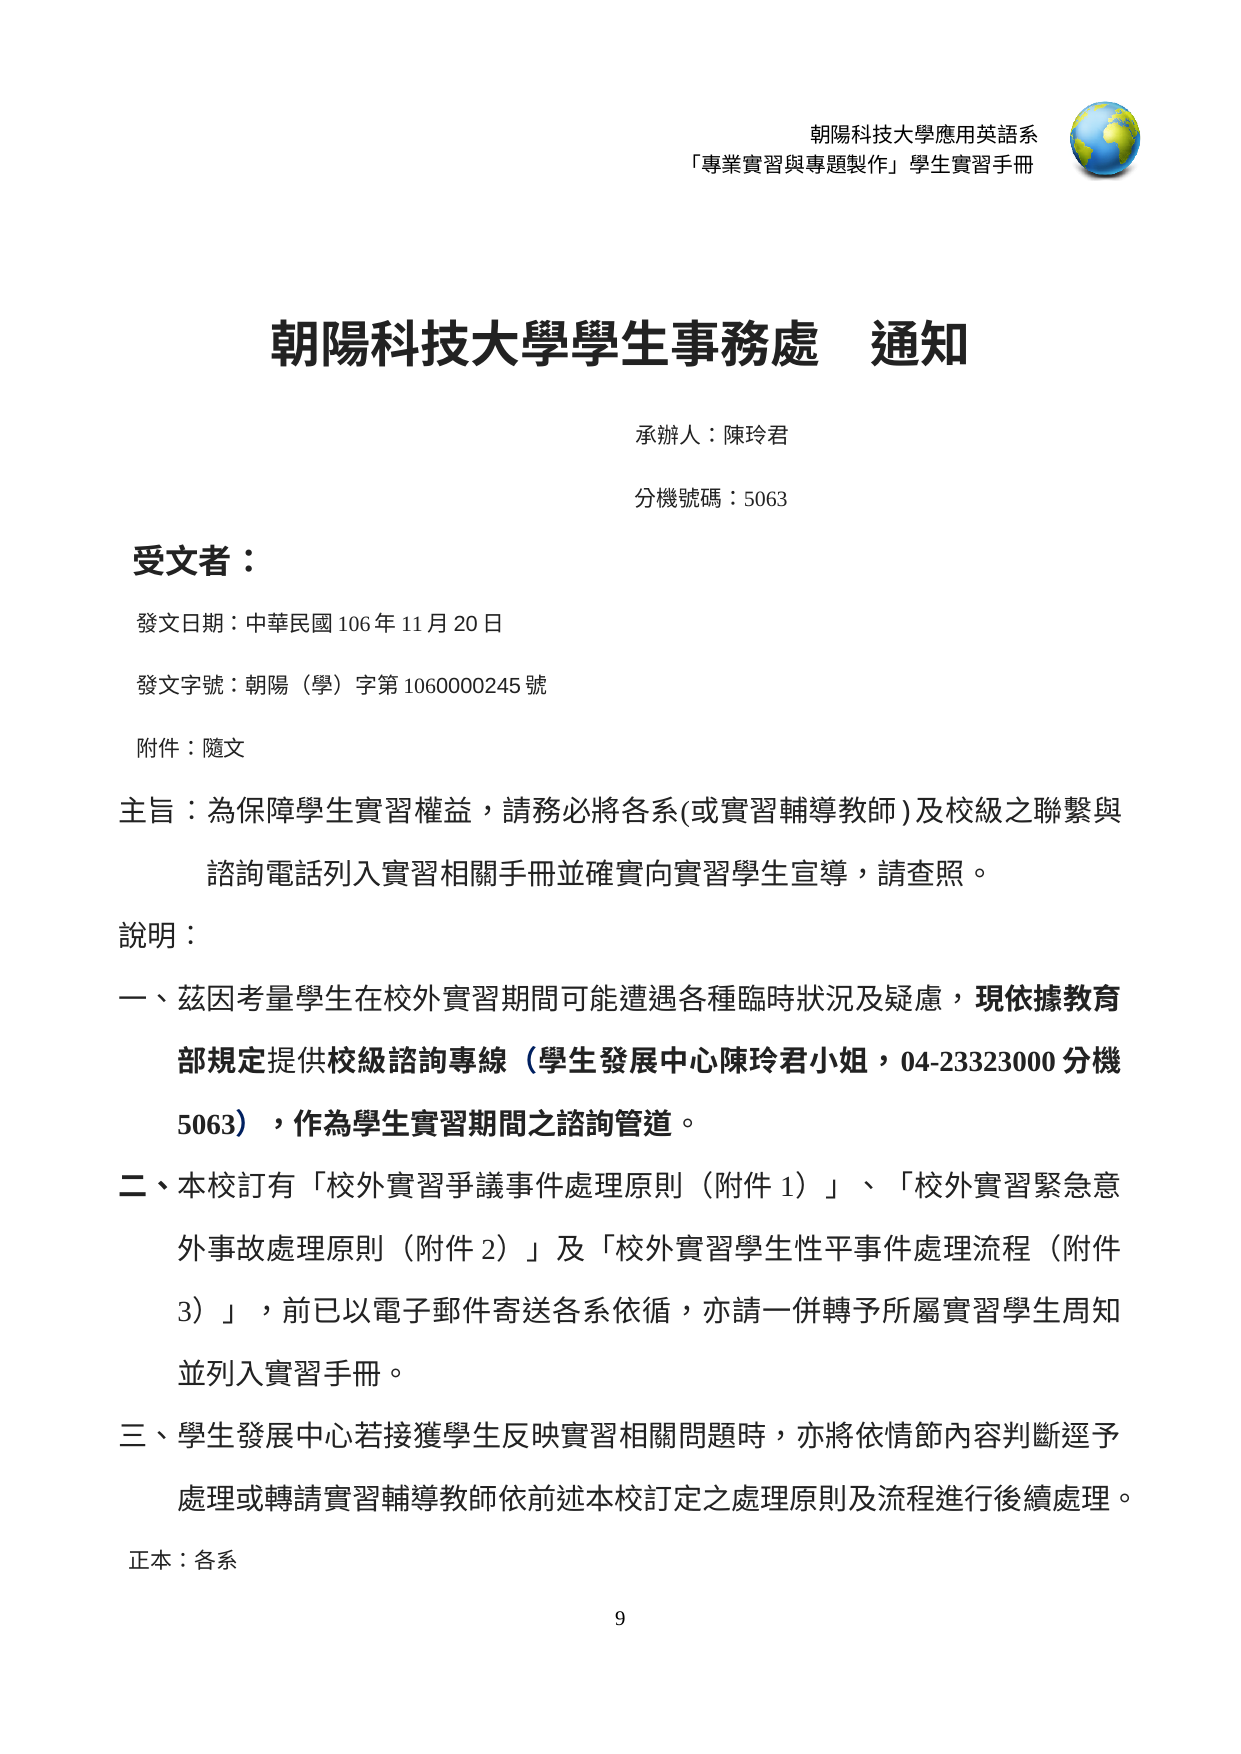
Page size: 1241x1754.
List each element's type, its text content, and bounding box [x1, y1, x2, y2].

text 發文日期：中華民國106年11月20日 [118, 580, 1122, 642]
text 發文字號：朝陽（學）字第1060000245號 [118, 642, 1122, 705]
text 三、學生發展中心若接獲學生反映實習相關問題時，亦將依情節內容判斷逕予處理或轉請實習輔導教師依前述本校訂定之處理原則及流程進行後續處理。 [118, 1392, 1122, 1517]
text 分機號碼：5063 [118, 455, 1122, 517]
text 受文者： [118, 517, 1122, 580]
text 朝陽科技大學學生事務處 通知 [118, 267, 1122, 392]
text 說明︰ [118, 892, 1122, 955]
text 二、本校訂有「校外實習爭議事件處理原則（附件1）」、「校外實習緊急意外事故處理原則（附件2）」及「校外實習學生性平事件處理流程（附件3）」，前已以電子郵件寄送各系依循，亦請一併轉予所屬實習學生周知並列入實習手冊。 [118, 1142, 1122, 1392]
text 一、茲因考量學生在校外實習期間可能遭遇各種臨時狀況及疑慮，現依據教育部規定提供校級諮詢專線（學生發展中心陳玲君小姐，04-23323000分機5063），作為學生實習期間之諮詢管道。 [118, 955, 1122, 1142]
text 附件：隨文 [118, 705, 1122, 767]
text 主旨︰為保障學生實習權益，請務必將各系(或實習輔導教師)及校級之聯繫與諮詢電話列入實習相關手冊並確實向實習學生宣導，請查照。 [118, 767, 1122, 892]
text 正本：各系 [118, 1517, 1122, 1580]
text 承辦人：陳玲君 [118, 392, 1122, 455]
